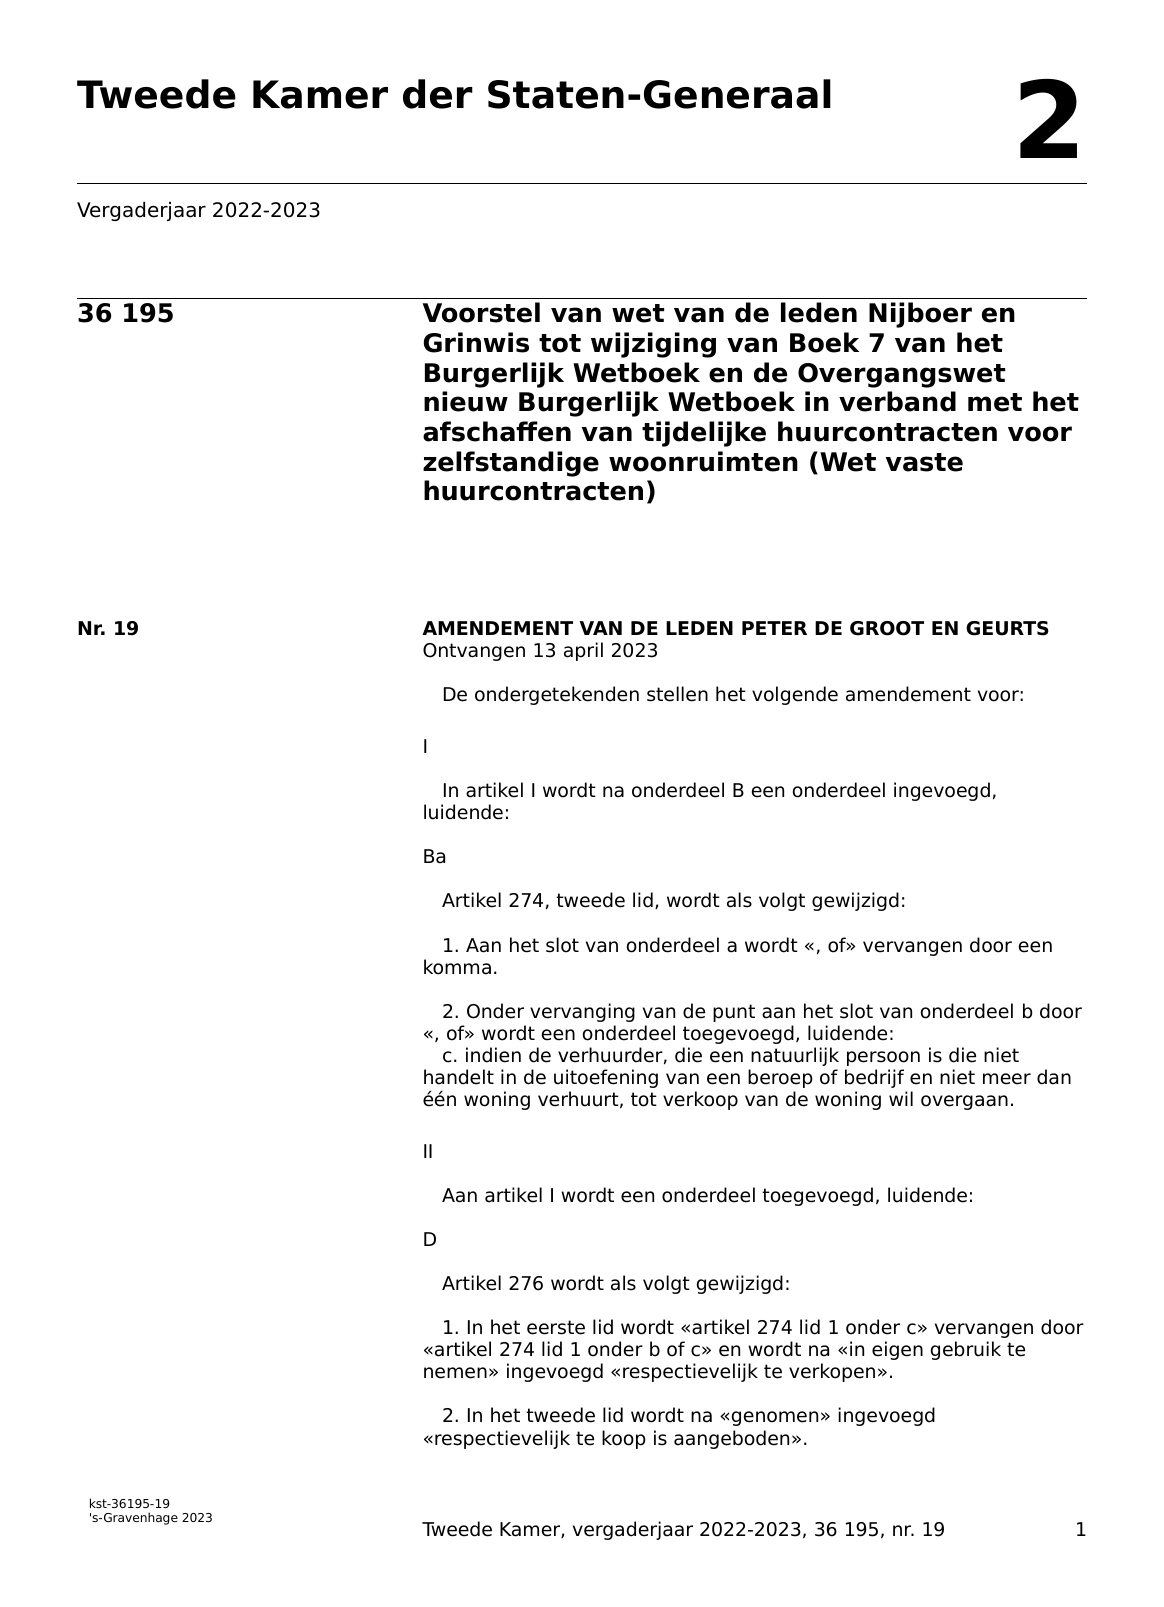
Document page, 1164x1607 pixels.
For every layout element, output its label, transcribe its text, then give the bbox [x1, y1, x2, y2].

text Artikel 274, tweede lid, wordt als volgt gewijzigd: [422, 890, 1087, 912]
text 1. In het eerste lid wordt «artikel 274 lid 1 onder c» vervangen door «artikel 274 lid 1 onder b of c» en wordt na «in eigen gebruik te nemen» ingevoegd «respectievelijk te verkopen». [422, 1317, 1087, 1383]
text In artikel I wordt na onderdeel B een onderdeel ingevoegd, luidende: [422, 780, 1087, 824]
text 's-Gravenhage 2023 [88, 1511, 323, 1525]
table_header 2 [886, 59, 1087, 183]
text Artikel 276 wordt als volgt gewijzigd: [422, 1273, 1087, 1295]
text D [422, 1229, 1087, 1251]
text Ba [422, 846, 1087, 868]
text Aan artikel I wordt een onderdeel toegevoegd, luidende: [422, 1185, 1087, 1207]
text Ontvangen 13 april 2023 [422, 640, 1087, 662]
text kst-36195-19 [88, 1497, 323, 1511]
table_header Tweede Kamer der Staten-Generaal [77, 59, 886, 183]
text 2. Onder vervanging van de punt aan het slot van onderdeel b door «, of» wordt een onderdeel toegevoegd, luidende: [422, 1001, 1087, 1045]
subtitle I [422, 736, 1087, 758]
subtitle II [422, 1141, 1087, 1163]
text c. indien de verhuurder, die een natuurlijk persoon is die niet handelt in de uitoefening van een beroep of bedrijf en niet meer dan één woning verhuurt, tot verkoop van de woning wil overgaan. [422, 1045, 1087, 1111]
text De ondergetekenden stellen het volgende amendement voor: [422, 684, 1087, 706]
table_cell Vergaderjaar 2022-2023 [77, 184, 1087, 298]
text 1. Aan het slot van onderdeel a wordt «, of» vervangen door een komma. [422, 934, 1087, 978]
subtitle Nr. 19 AMENDEMENT VAN DE LEDEN PETER DE GROOT EN GEURTS [77, 618, 1087, 640]
text 2. In het tweede lid wordt na «genomen» ingevoegd «respectievelijk te koop is aangeboden». [422, 1405, 1087, 1449]
subtitle 36 195 Voorstel van wet van de leden Nijboer en Grinwis tot wijziging van Boek 7 van het Burgerlijk Wetboek en de Overgangswet nieuw Burgerlijk Wetboek in verband met het afschaffen van tijdelijke huurcontracten voor zelfstandige woonruimten (Wet vaste huurcontracten) [77, 299, 1087, 507]
